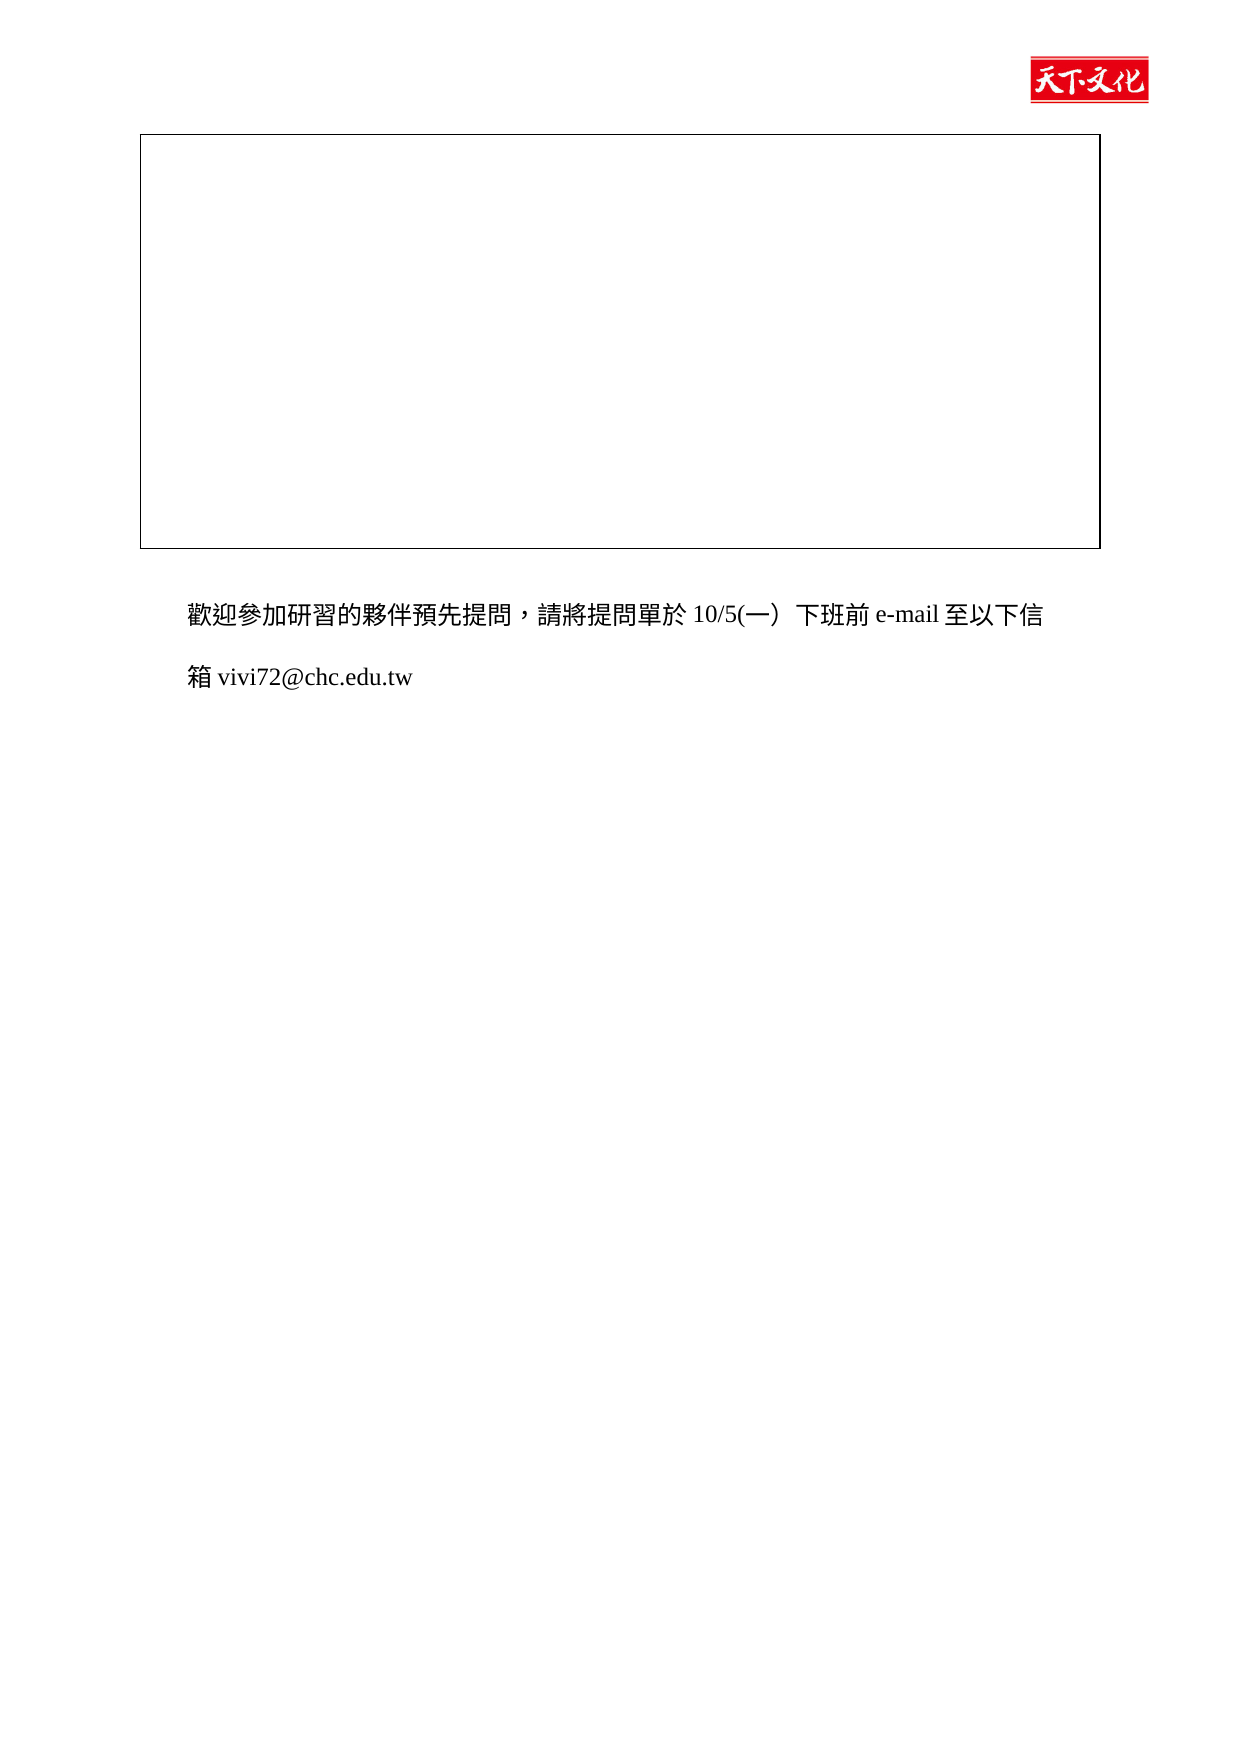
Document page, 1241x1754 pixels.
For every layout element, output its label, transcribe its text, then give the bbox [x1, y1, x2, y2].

table_cell [141, 135, 1099, 548]
text 歡迎參加研習的夥伴預先提問，請將提問單於10/5(一）下班前e-mail至以下信箱vivi72@chc.edu.tw [187, 572, 1053, 697]
